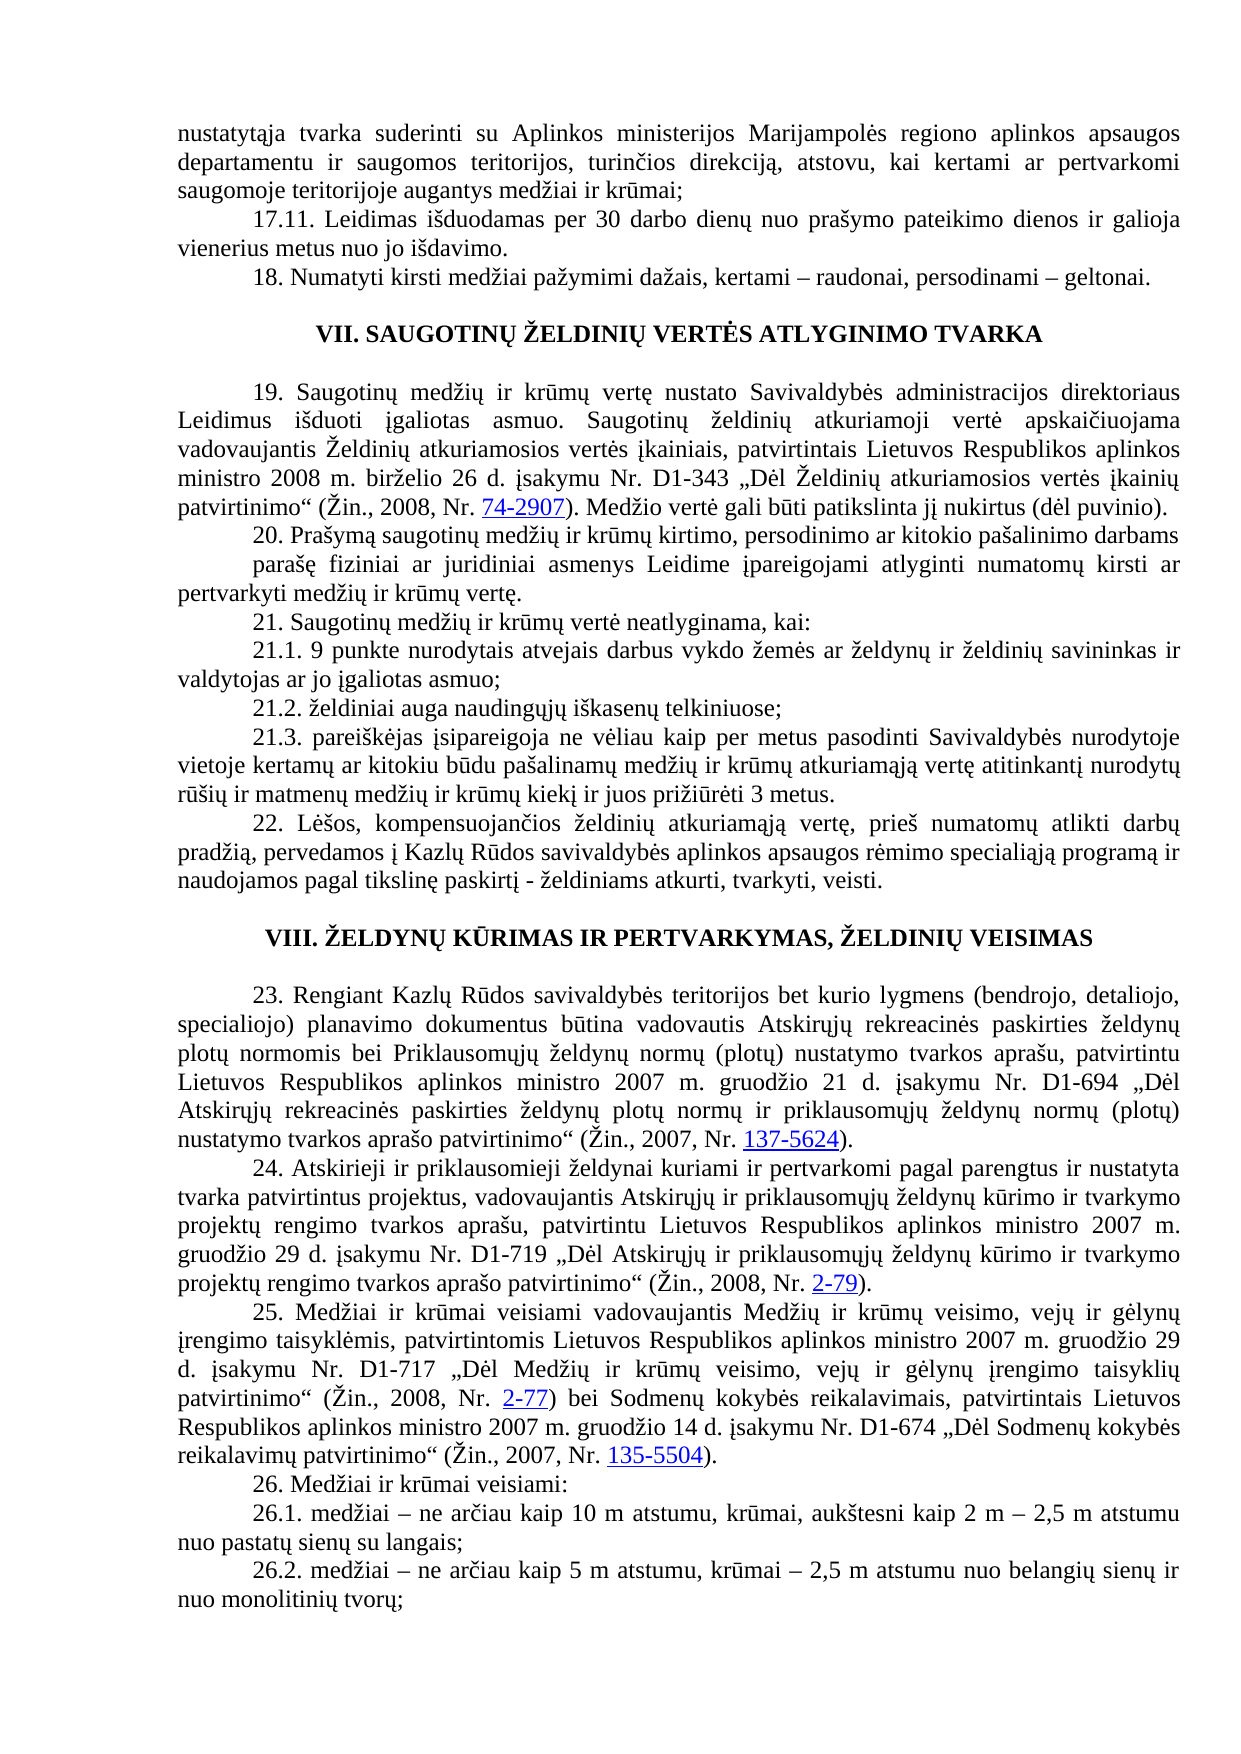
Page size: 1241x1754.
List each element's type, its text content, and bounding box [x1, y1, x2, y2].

text 26. Medžiai ir krūmai veisiami: [177, 1469, 1181, 1498]
text VII. SAUGOTINŲ ŽELDINIŲ VERTĖS ATLYGINIMO TVARKA [177, 319, 1181, 348]
text 18. Numatyti kirsti medžiai pažymimi dažais, kertami – raudonai, persodinami – geltonai. [177, 262, 1181, 291]
text 19. Saugotinų medžių ir krūmų vertę nustato Savivaldybės administracijos direktoriaus Leidimus išduoti įgaliotas asmuo. Saugotinų želdinių atkuriamoji vertė apskaičiuojama vadovaujantis Želdinių atkuriamosios vertės įkainiais, patvirtintais Lietuvos Respublikos aplinkos ministro 2008 m. birželio 26 d. įsakymu Nr. D1-343 „Dėl Želdinių atkuriamosios vertės įkainių patvirtinimo“ (Žin., 2008, Nr. 74-2907). Medžio vertė gali būti patikslinta jį nukirtus (dėl puvinio). [177, 377, 1181, 521]
text 22. Lėšos, kompensuojančios želdinių atkuriamąją vertę, prieš numatomų atlikti darbų pradžią, pervedamos į Kazlų Rūdos savivaldybės aplinkos apsaugos rėmimo specialiąją programą ir naudojamos pagal tikslinę paskirtį - želdiniams atkurti, tvarkyti, veisti. [177, 808, 1181, 894]
text 21. Saugotinų medžių ir krūmų vertė neatlyginama, kai: [177, 607, 1181, 636]
text 21.2. želdiniai auga naudingųjų iškasenų telkiniuose; [177, 693, 1181, 722]
text 24. Atskirieji ir priklausomieji želdynai kuriami ir pertvarkomi pagal parengtus ir nustatyta tvarka patvirtintus projektus, vadovaujantis Atskirųjų ir priklausomųjų želdynų kūrimo ir tvarkymo projektų rengimo tvarkos aprašu, patvirtintu Lietuvos Respublikos aplinkos ministro 2007 m. gruodžio 29 d. įsakymu Nr. D1-719 „Dėl Atskirųjų ir priklausomųjų želdynų kūrimo ir tvarkymo projektų rengimo tvarkos aprašo patvirtinimo“ (Žin., 2008, Nr. 2-79). [177, 1153, 1181, 1297]
text 26.2. medžiai – ne arčiau kaip 5 m atstumu, krūmai – 2,5 m atstumu nuo belangių sienų ir nuo monolitinių tvorų; [177, 1556, 1181, 1613]
text 23. Rengiant Kazlų Rūdos savivaldybės teritorijos bet kurio lygmens (bendrojo, detaliojo, specialiojo) planavimo dokumentus būtina vadovautis Atskirųjų rekreacinės paskirties želdynų plotų normomis bei Priklausomųjų želdynų normų (plotų) nustatymo tvarkos aprašu, patvirtintu Lietuvos Respublikos aplinkos ministro 2007 m. gruodžio 21 d. įsakymu Nr. D1-694 „Dėl Atskirųjų rekreacinės paskirties želdynų plotų normų ir priklausomųjų želdynų normų (plotų) nustatymo tvarkos aprašo patvirtinimo“ (Žin., 2007, Nr. 137-5624). [177, 981, 1181, 1153]
text 17.11. Leidimas išduodamas per 30 darbo dienų nuo prašymo pateikimo dienos ir galioja vienerius metus nuo jo išdavimo. [177, 204, 1181, 262]
text 21.3. pareiškėjas įsipareigoja ne vėliau kaip per metus pasodinti Savivaldybės nurodytoje vietoje kertamų ar kitokiu būdu pašalinamų medžių ir krūmų atkuriamąją vertę atitinkantį nurodytų rūšių ir matmenų medžių ir krūmų kiekį ir juos prižiūrėti 3 metus. [177, 722, 1181, 808]
text 21.1. 9 punkte nurodytais atvejais darbus vykdo žemės ar želdynų ir želdinių savininkas ir valdytojas ar jo įgaliotas asmuo; [177, 636, 1181, 693]
text nustatytąja tvarka suderinti su Aplinkos ministerijos Marijampolės regiono aplinkos apsaugos departamentu ir saugomos teritorijos, turinčios direkciją, atstovu, kai kertami ar pertvarkomi saugomoje teritorijoje augantys medžiai ir krūmai; [177, 118, 1181, 204]
text 25. Medžiai ir krūmai veisiami vadovaujantis Medžių ir krūmų veisimo, vejų ir gėlynų įrengimo taisyklėmis, patvirtintomis Lietuvos Respublikos aplinkos ministro 2007 m. gruodžio 29 d. įsakymu Nr. D1-717 „Dėl Medžių ir krūmų veisimo, vejų ir gėlynų įrengimo taisyklių patvirtinimo“ (Žin., 2008, Nr. 2-77) bei Sodmenų kokybės reikalavimais, patvirtintais Lietuvos Respublikos aplinkos ministro 2007 m. gruodžio 14 d. įsakymu Nr. D1-674 „Dėl Sodmenų kokybės reikalavimų patvirtinimo“ (Žin., 2007, Nr. 135-5504). [177, 1297, 1181, 1469]
text 20. Prašymą saugotinų medžių ir krūmų kirtimo, persodinimo ar kitokio pašalinimo darbams [177, 521, 1181, 549]
text parašę fiziniai ar juridiniai asmenys Leidime įpareigojami atlyginti numatomų kirsti ar pertvarkyti medžių ir krūmų vertę. [177, 549, 1181, 607]
text 26.1. medžiai – ne arčiau kaip 10 m atstumu, krūmai, aukštesni kaip 2 m – 2,5 m atstumu nuo pastatų sienų su langais; [177, 1498, 1181, 1556]
text VIII. ŽELDYNŲ KŪRIMAS IR PERTVARKYMAS, ŽELDINIŲ VEISIMAS [177, 923, 1181, 952]
